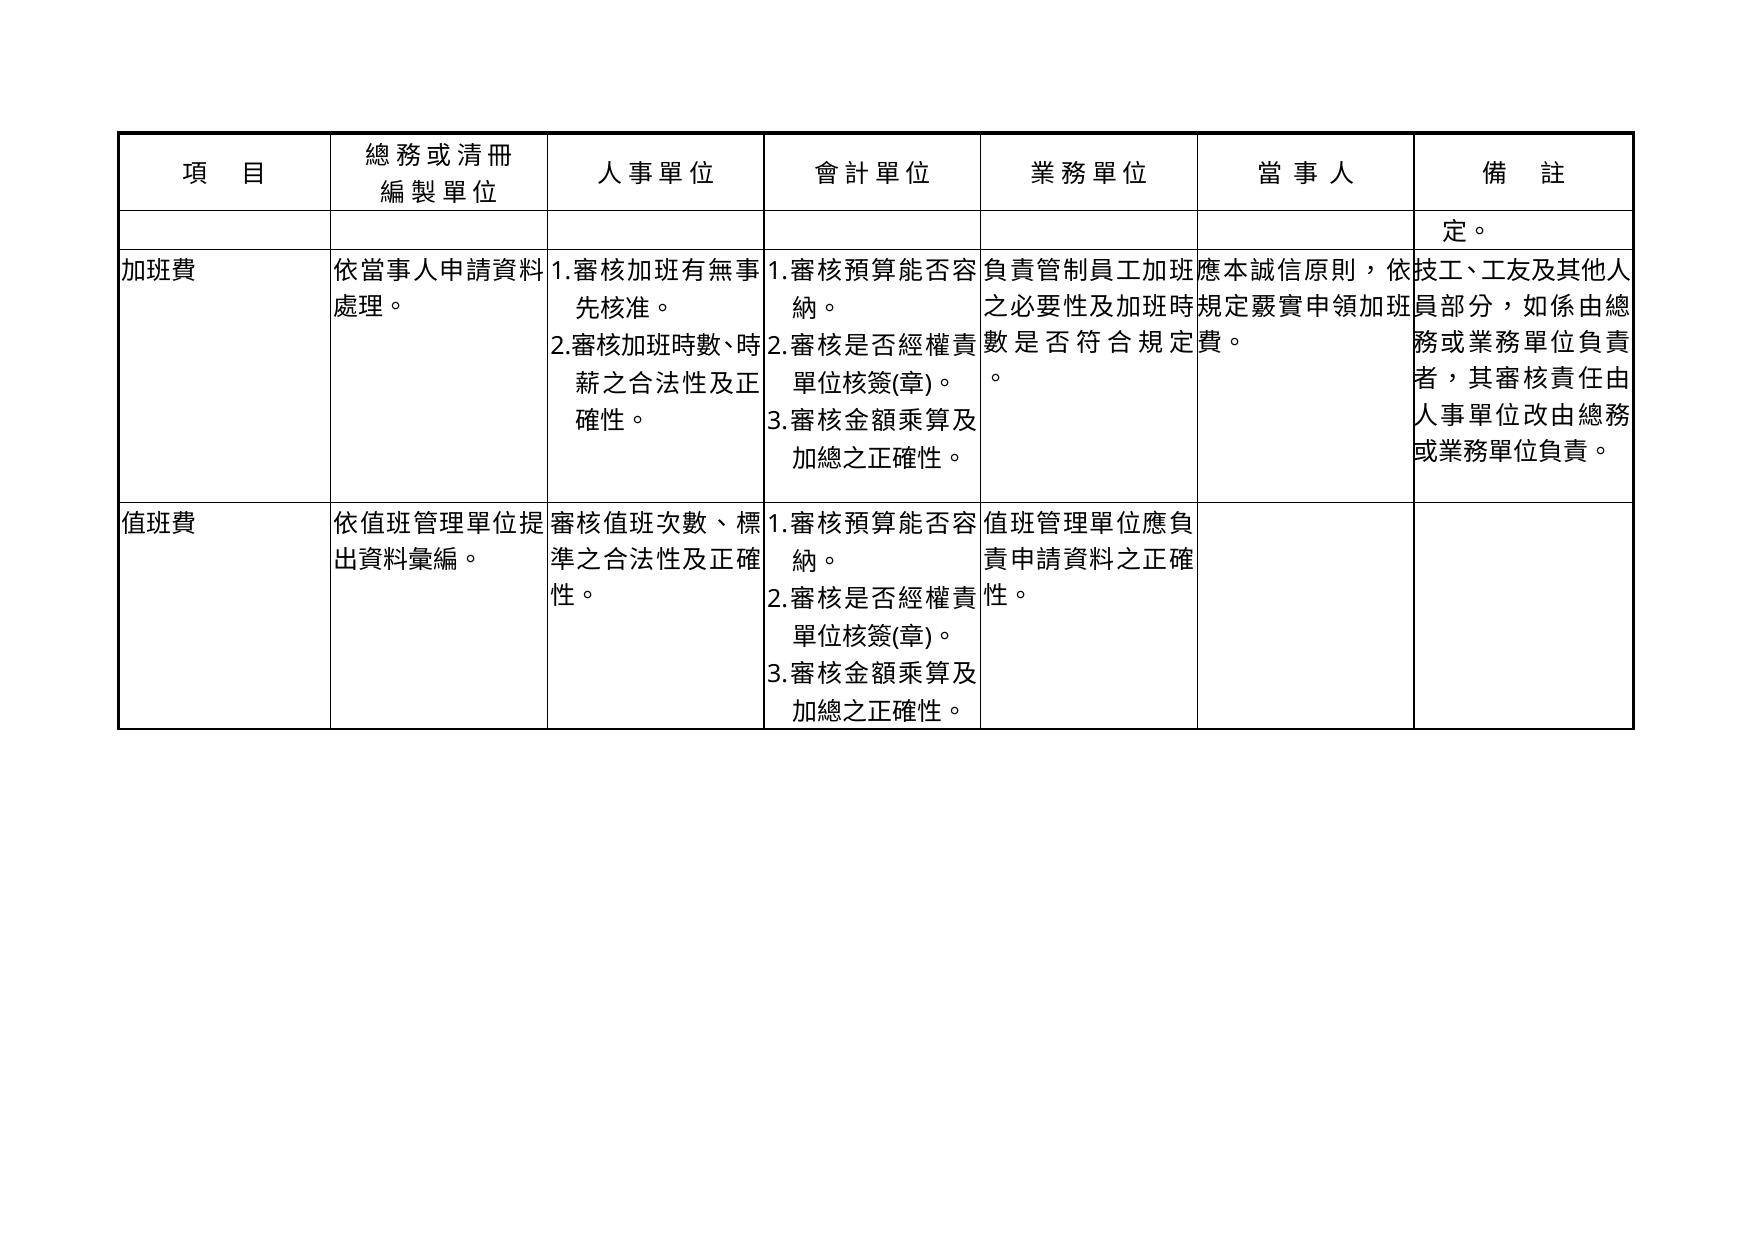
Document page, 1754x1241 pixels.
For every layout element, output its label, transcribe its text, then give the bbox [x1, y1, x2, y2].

table_cell [331, 211, 547, 248]
table_header 業 務 單 位 [981, 135, 1197, 209]
table_header 備 註 [1415, 135, 1632, 209]
table_cell 加班費 [120, 250, 330, 502]
table_cell [765, 211, 980, 248]
table_cell 1.審核加班有無事先核准。 2.審核加班時數、時薪之合法性及正確性。 [548, 250, 763, 502]
table_cell 依當事人申請資料處理。 [331, 250, 547, 502]
table_cell 1.審核預算能否容納。 2.審核是否經權責單位核簽(章)。 3.審核金額乘算及加總之正確性。 [765, 503, 980, 728]
table_cell 定。 [1415, 211, 1632, 248]
table_header 人 事 單 位 [548, 135, 763, 209]
table_header 項 目 [120, 135, 330, 209]
table_cell [1415, 503, 1632, 728]
table_header 會 計 單 位 [765, 135, 980, 209]
table_cell [548, 211, 763, 248]
table_header 總 務 或 清 冊 編 製 單 位 [331, 135, 547, 209]
table_header 當 事 人 [1198, 135, 1413, 209]
table_cell [981, 211, 1197, 248]
table_cell 值班費 [120, 503, 330, 728]
table_cell 1.審核預算能否容納。 2.審核是否經權責單位核簽(章)。 3.審核金額乘算及加總之正確性。 [765, 250, 980, 502]
table_cell 審核值班次數、標準之合法性及正確性。 [548, 503, 763, 728]
table_cell 依值班管理單位提出資料彙編。 [331, 503, 547, 728]
table_cell [120, 211, 330, 248]
table_cell 值班管理單位應負責申請資料之正確性。 [981, 503, 1197, 728]
table_cell 技工、工友及其他人員部分，如係由總務或業務單位負責者，其審核責任由人事單位改由總務或業務單位負責。 [1415, 250, 1632, 502]
table_cell 負責管制員工加班之必要性及加班時數是否符合規定 。 [981, 250, 1197, 502]
table_cell 應本誠信原則，依規定覈實申領加班費。 [1198, 250, 1413, 502]
table_cell [1198, 503, 1413, 728]
table_cell [1198, 211, 1413, 248]
